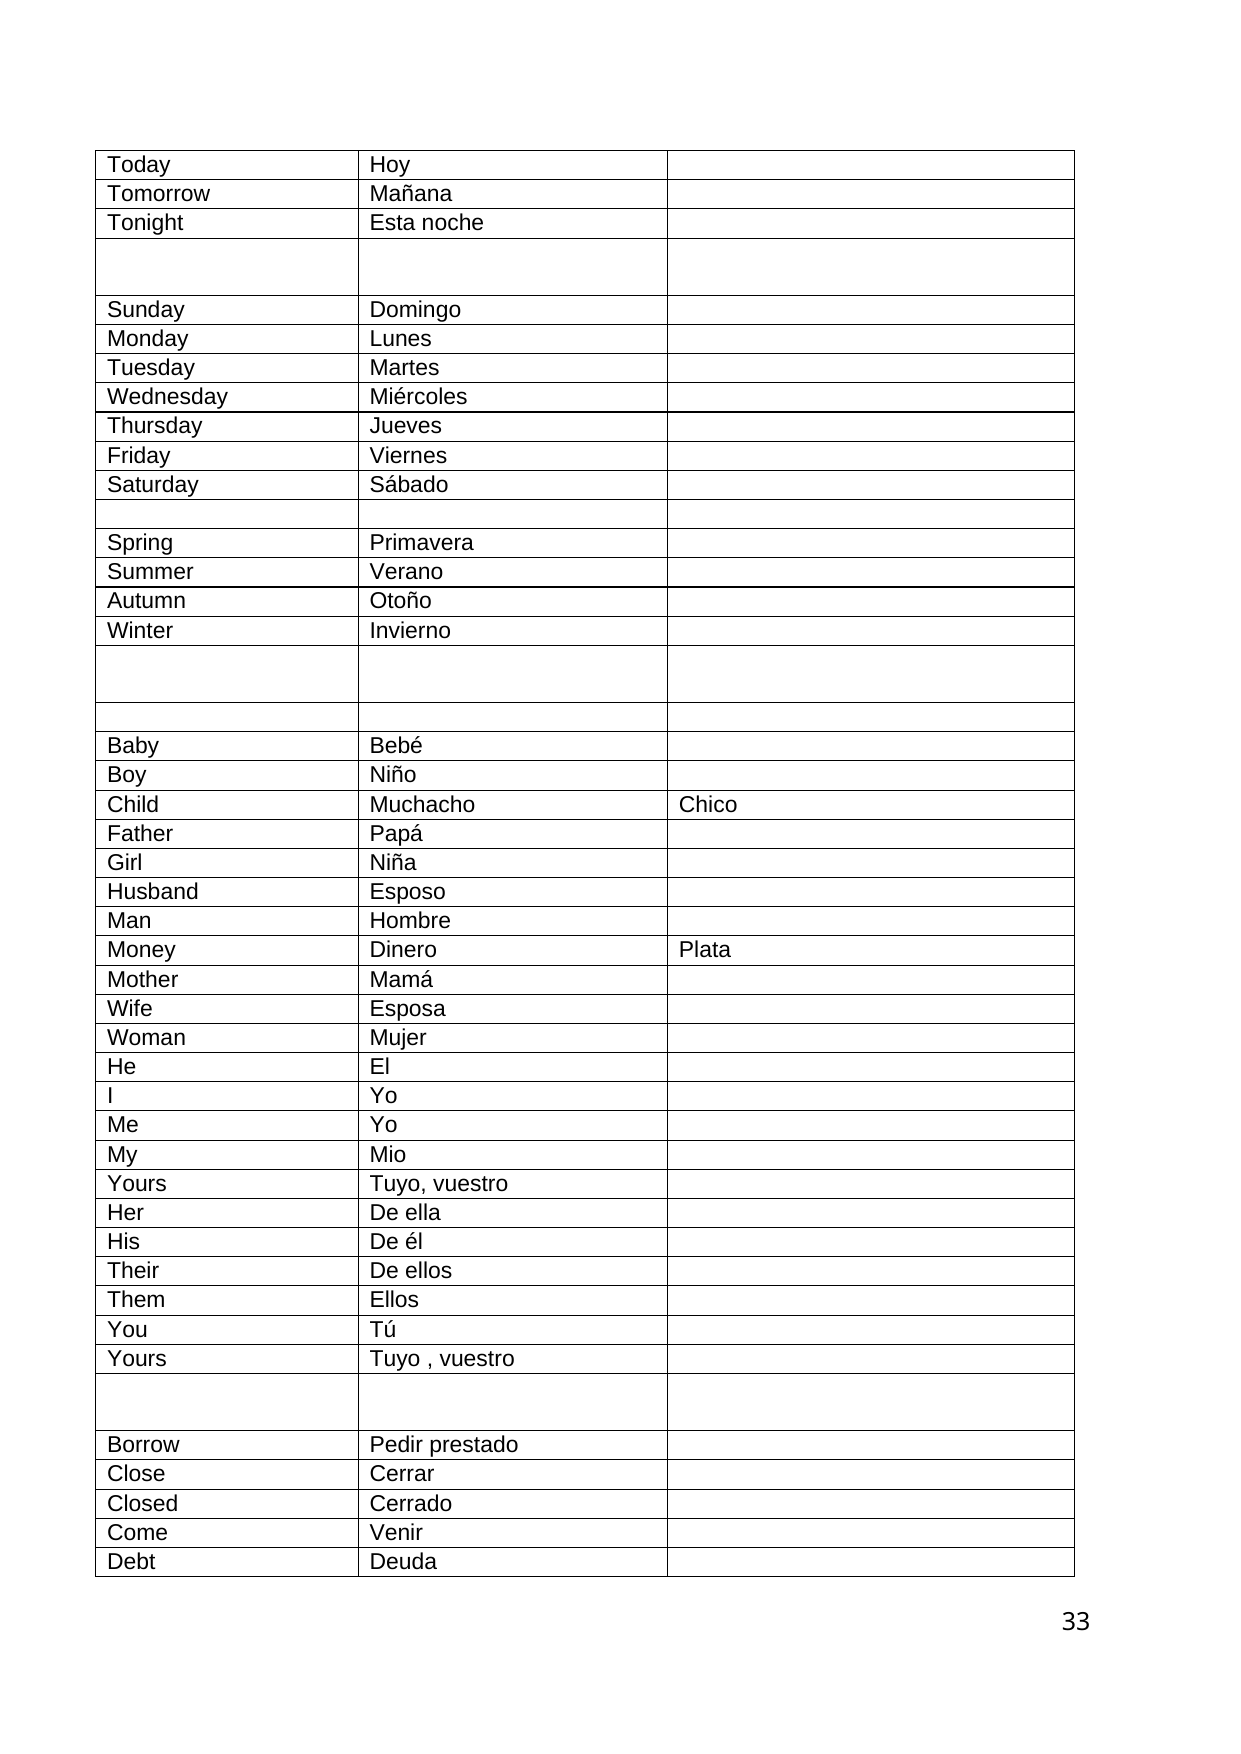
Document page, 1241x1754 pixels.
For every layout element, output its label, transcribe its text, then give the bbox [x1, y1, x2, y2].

table_cell Tomorrow [96, 180, 358, 208]
table_cell [668, 1374, 1074, 1430]
table_cell Otoño [359, 588, 667, 616]
table_cell Plata [668, 936, 1074, 964]
table_cell [668, 413, 1074, 441]
table_cell Wednesday [96, 383, 358, 411]
table_cell [668, 1460, 1074, 1488]
table_cell Tonight [96, 209, 358, 237]
table_cell [96, 1374, 358, 1430]
table_cell Woman [96, 1024, 358, 1052]
table_cell [668, 878, 1074, 906]
table_cell [668, 471, 1074, 499]
table_cell El [359, 1053, 667, 1081]
table_cell Mother [96, 966, 358, 994]
table_cell Mio [359, 1141, 667, 1169]
table_cell Viernes [359, 442, 667, 470]
table_cell Jueves [359, 413, 667, 441]
table_cell [668, 500, 1074, 528]
table_cell [668, 849, 1074, 877]
table_cell Yours [96, 1170, 358, 1198]
table_cell Sunday [96, 296, 358, 324]
table_cell Husband [96, 878, 358, 906]
table_cell Primavera [359, 529, 667, 557]
table_cell [668, 558, 1074, 586]
table_cell [668, 1519, 1074, 1547]
table_cell Autumn [96, 588, 358, 616]
table_cell [668, 151, 1074, 179]
table_cell Summer [96, 558, 358, 586]
table_cell Esposo [359, 878, 667, 906]
table_cell Deuda [359, 1548, 667, 1576]
table_cell Niña [359, 849, 667, 877]
table_cell [668, 383, 1074, 411]
table_cell [668, 1053, 1074, 1081]
table_cell [668, 1490, 1074, 1518]
table_cell Borrow [96, 1431, 358, 1459]
table_cell Pedir prestado [359, 1431, 667, 1459]
table_cell Papá [359, 820, 667, 848]
table_cell Closed [96, 1490, 358, 1518]
table_cell [96, 646, 358, 702]
table_cell Saturday [96, 471, 358, 499]
table_cell Dinero [359, 936, 667, 964]
table_cell Boy [96, 761, 358, 789]
table_cell [668, 761, 1074, 789]
table_cell Domingo [359, 296, 667, 324]
table_cell [668, 732, 1074, 760]
table_cell Cerrar [359, 1460, 667, 1488]
table_cell [668, 1082, 1074, 1110]
table_cell [359, 239, 667, 295]
table_cell Sábado [359, 471, 667, 499]
table_cell Mamá [359, 966, 667, 994]
table_cell Father [96, 820, 358, 848]
table_cell [668, 442, 1074, 470]
table_cell Hoy [359, 151, 667, 179]
table_cell Hombre [359, 907, 667, 935]
table_cell Thursday [96, 413, 358, 441]
table_cell [668, 529, 1074, 557]
table_cell Debt [96, 1548, 358, 1576]
table_cell [668, 1257, 1074, 1285]
table_cell Girl [96, 849, 358, 877]
table_cell Ellos [359, 1286, 667, 1314]
table_cell Verano [359, 558, 667, 586]
table_cell Esta noche [359, 209, 667, 237]
table_cell [668, 1228, 1074, 1256]
table_cell Her [96, 1199, 358, 1227]
table_cell Lunes [359, 325, 667, 353]
table_cell Money [96, 936, 358, 964]
table_cell [668, 1345, 1074, 1373]
table_cell Them [96, 1286, 358, 1314]
table_cell Tuesday [96, 354, 358, 382]
table_cell [668, 588, 1074, 616]
table_cell Muchacho [359, 791, 667, 819]
table_cell Me [96, 1111, 358, 1139]
table_cell Yo [359, 1111, 667, 1139]
table_cell Mañana [359, 180, 667, 208]
table_cell [668, 966, 1074, 994]
table_cell Their [96, 1257, 358, 1285]
table_cell Chico [668, 791, 1074, 819]
table_cell Today [96, 151, 358, 179]
table_cell [359, 703, 667, 731]
table_cell De él [359, 1228, 667, 1256]
table_cell [668, 1024, 1074, 1052]
table_cell [668, 325, 1074, 353]
table_cell Wife [96, 995, 358, 1023]
table_cell [96, 703, 358, 731]
table_cell Martes [359, 354, 667, 382]
table_cell Niño [359, 761, 667, 789]
table_cell [668, 296, 1074, 324]
table_cell [668, 1170, 1074, 1198]
table_cell You [96, 1316, 358, 1344]
table_cell Baby [96, 732, 358, 760]
table_cell [359, 1374, 667, 1430]
table_cell Monday [96, 325, 358, 353]
table_cell My [96, 1141, 358, 1169]
table_cell [668, 646, 1074, 702]
table_cell [668, 354, 1074, 382]
table_cell [668, 209, 1074, 237]
table_cell Tuyo , vuestro [359, 1345, 667, 1373]
table_cell Friday [96, 442, 358, 470]
table_cell Bebé [359, 732, 667, 760]
table_cell Yours [96, 1345, 358, 1373]
table_cell [668, 1199, 1074, 1227]
table_cell [96, 500, 358, 528]
table_cell Spring [96, 529, 358, 557]
table_cell Winter [96, 617, 358, 645]
table_cell Tú [359, 1316, 667, 1344]
table_cell Man [96, 907, 358, 935]
table_cell [668, 1548, 1074, 1576]
table_cell [668, 239, 1074, 295]
table_cell [668, 1141, 1074, 1169]
table_cell Miércoles [359, 383, 667, 411]
table_cell [668, 907, 1074, 935]
table_cell I [96, 1082, 358, 1110]
table_cell He [96, 1053, 358, 1081]
table_cell Mujer [359, 1024, 667, 1052]
table_cell Venir [359, 1519, 667, 1547]
table_cell [668, 180, 1074, 208]
table_cell Invierno [359, 617, 667, 645]
table_cell Tuyo, vuestro [359, 1170, 667, 1198]
table_cell De ella [359, 1199, 667, 1227]
table_cell [668, 703, 1074, 731]
table_cell [668, 617, 1074, 645]
table_cell [96, 239, 358, 295]
table_cell Come [96, 1519, 358, 1547]
table_cell [668, 1431, 1074, 1459]
table_cell Yo [359, 1082, 667, 1110]
table_cell His [96, 1228, 358, 1256]
table_cell De ellos [359, 1257, 667, 1285]
table_cell Close [96, 1460, 358, 1488]
table_cell [668, 820, 1074, 848]
table_cell [668, 1316, 1074, 1344]
table_cell Child [96, 791, 358, 819]
table_cell [668, 1286, 1074, 1314]
table_cell [359, 646, 667, 702]
table_cell [359, 500, 667, 528]
table_cell Cerrado [359, 1490, 667, 1518]
table_cell [668, 995, 1074, 1023]
table_cell [668, 1111, 1074, 1139]
table_cell Esposa [359, 995, 667, 1023]
